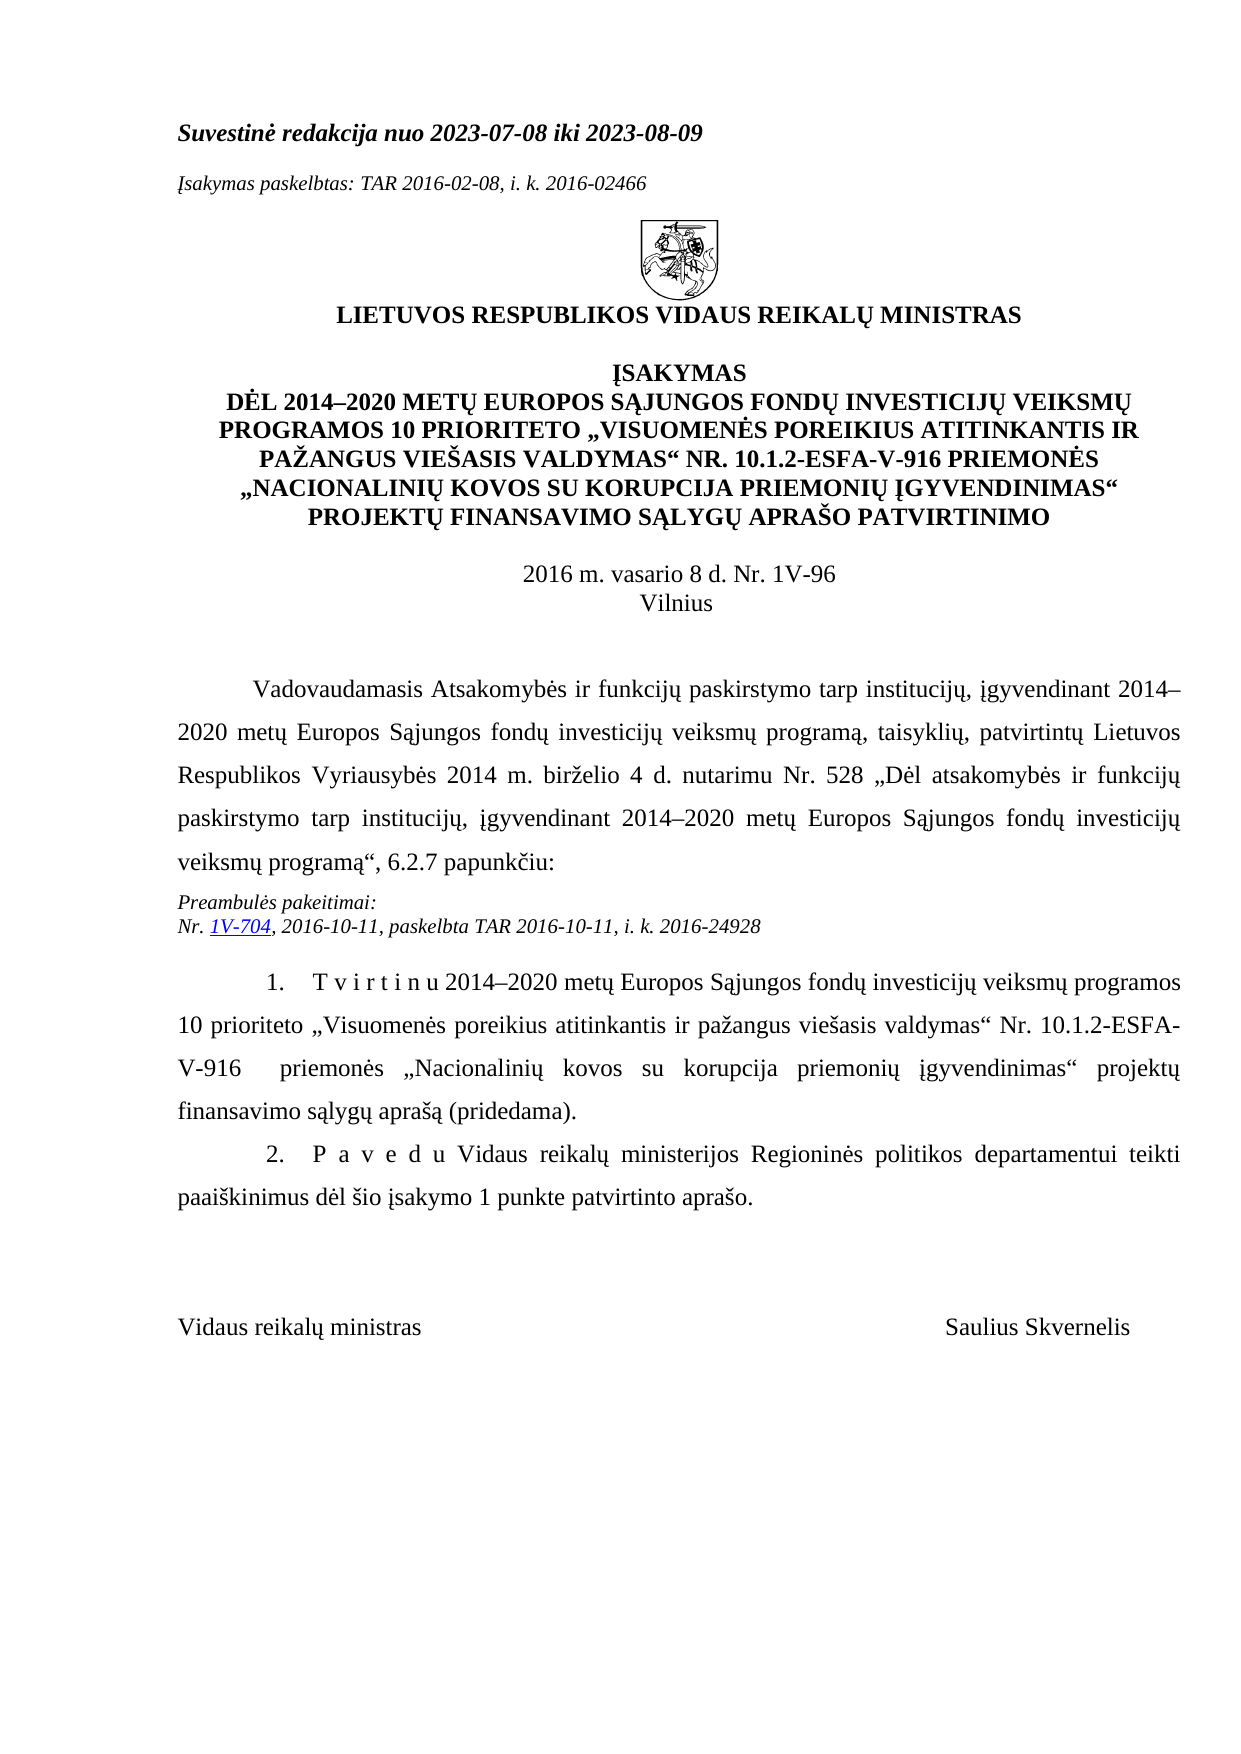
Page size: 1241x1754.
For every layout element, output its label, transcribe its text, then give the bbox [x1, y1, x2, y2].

text 2. P a v e d u Vidaus reikalų ministerijos Regioninės politikos departamentui teikti paaiškinimus dėl šio įsakymo 1 punkte patvirtinto aprašo. [177, 1139, 1181, 1211]
text 2016 m. vasario 8 d. Nr. 1V-96 [177, 559, 1181, 588]
text ĮSAKYMAS [177, 358, 1181, 387]
text Įsakymas paskelbtas: TAR 2016-02-08, i. k. 2016-02466 [177, 171, 1181, 195]
text Suvestinė redakcija nuo 2023-07-08 iki 2023-08-09 [177, 118, 1181, 147]
text Preambulės pakeitimai: [177, 890, 1181, 914]
text LIETUVOS RESPUBLIKOS VIDAUS REIKALŲ MINISTRAS [177, 300, 1181, 329]
text Nr. 1V-704, 2016-10-11, paskelbta TAR 2016-10-11, i. k. 2016-24928 [177, 914, 1181, 938]
text Vadovaudamasis Atsakomybės ir funkcijų paskirstymo tarp institucijų, įgyvendinant 2014–2020 metų Europos Sąjungos fondų investicijų veiksmų programą, taisyklių, patvirtintų Lietuvos Respublikos Vyriausybės 2014 m. birželio 4 d. nutarimu Nr. 528 „Dėl atsakomybės ir funkcijų paskirstymo tarp institucijų, įgyvendinant 2014–2020 metų Europos Sąjungos fondų investicijų veiksmų programą“, 6.2.7 papunkčiu: [177, 674, 1181, 875]
text 1. T v i r t i n u 2014–2020 metų Europos Sąjungos fondų investicijų veiksmų programos 10 prioriteto „Visuomenės poreikius atitinkantis ir pažangus viešasis valdymas“ Nr. 10.1.2-ESFA-V-916 priemonės „Nacionalinių kovos su korupcija priemonių įgyvendinimas“ projektų finansavimo sąlygų aprašą (pridedama). [177, 967, 1181, 1125]
text Vidaus reikalų ministras Saulius Skvernelis [177, 1312, 1181, 1340]
text Vilnius [177, 588, 1181, 617]
text DĖL 2014–2020 METŲ EUROPOS SĄJUNGOS FONDŲ INVESTICIJŲ VEIKSMŲ PROGRAMOS 10 PRIORITETO „VISUOMENĖS POREIKIUS ATITINKANTIS IR PAŽANGUS VIEŠASIS VALDYMAS“ NR. 10.1.2-ESFA-V-916 PRIEMONĖS „NACIONALINIŲ KOVOS SU KORUPCIJA PRIEMONIŲ ĮGYVENDINIMAS“ PROJEKTŲ FINANSAVIMO SĄLYGŲ APRAŠO PATVIRTINIMO [177, 387, 1181, 530]
